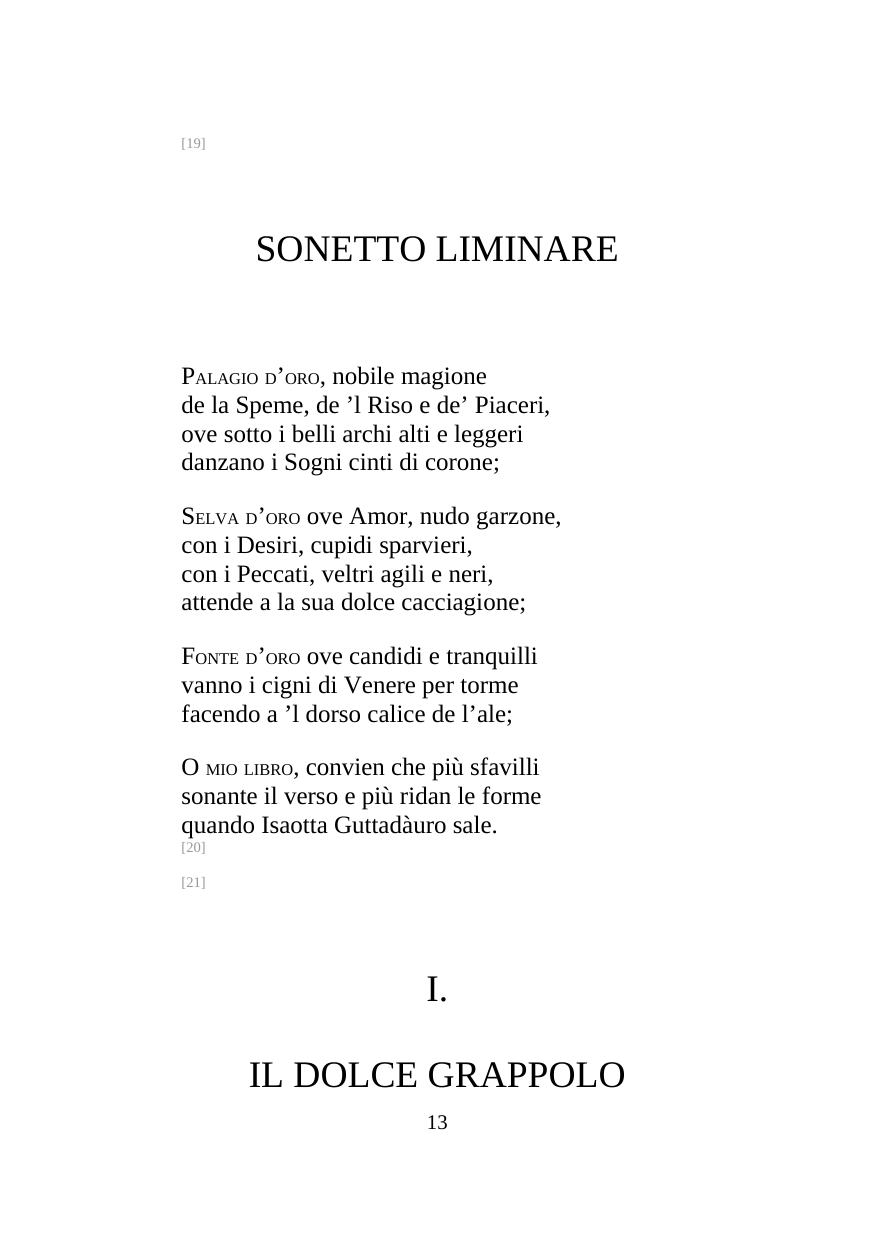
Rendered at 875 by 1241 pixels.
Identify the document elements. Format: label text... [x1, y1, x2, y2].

text Selva d’oro ove Amor, nudo garzone, con i Desiri, cupidi sparvieri, con i Peccati, veltri agili e neri, attende a la sua dolce cacciagione; [181, 501, 569, 616]
subtitle I. IL DOLCE GRAPPOLO [181, 966, 693, 1095]
text [21] [206, 874, 693, 891]
text Fonte d’oro ove candidi e tranquilli vanno i cigni di Venere per torme facendo a ’l dorso calice de l’ale; [181, 641, 569, 727]
text Palagio d’oro, nobile magione de la Speme, de ’l Riso e de’ Piaceri, ove sotto i belli archi alti e leggeri danzano i Sogni cinti di corone; [181, 361, 569, 476]
subtitle SONETTO LIMINARE [181, 227, 693, 270]
text [19] [206, 135, 693, 152]
text O mio libro, convien che più sfavilli sonante il verso e più ridan le forme quando Isaotta Guttadàuro sale. [20] [181, 752, 569, 855]
